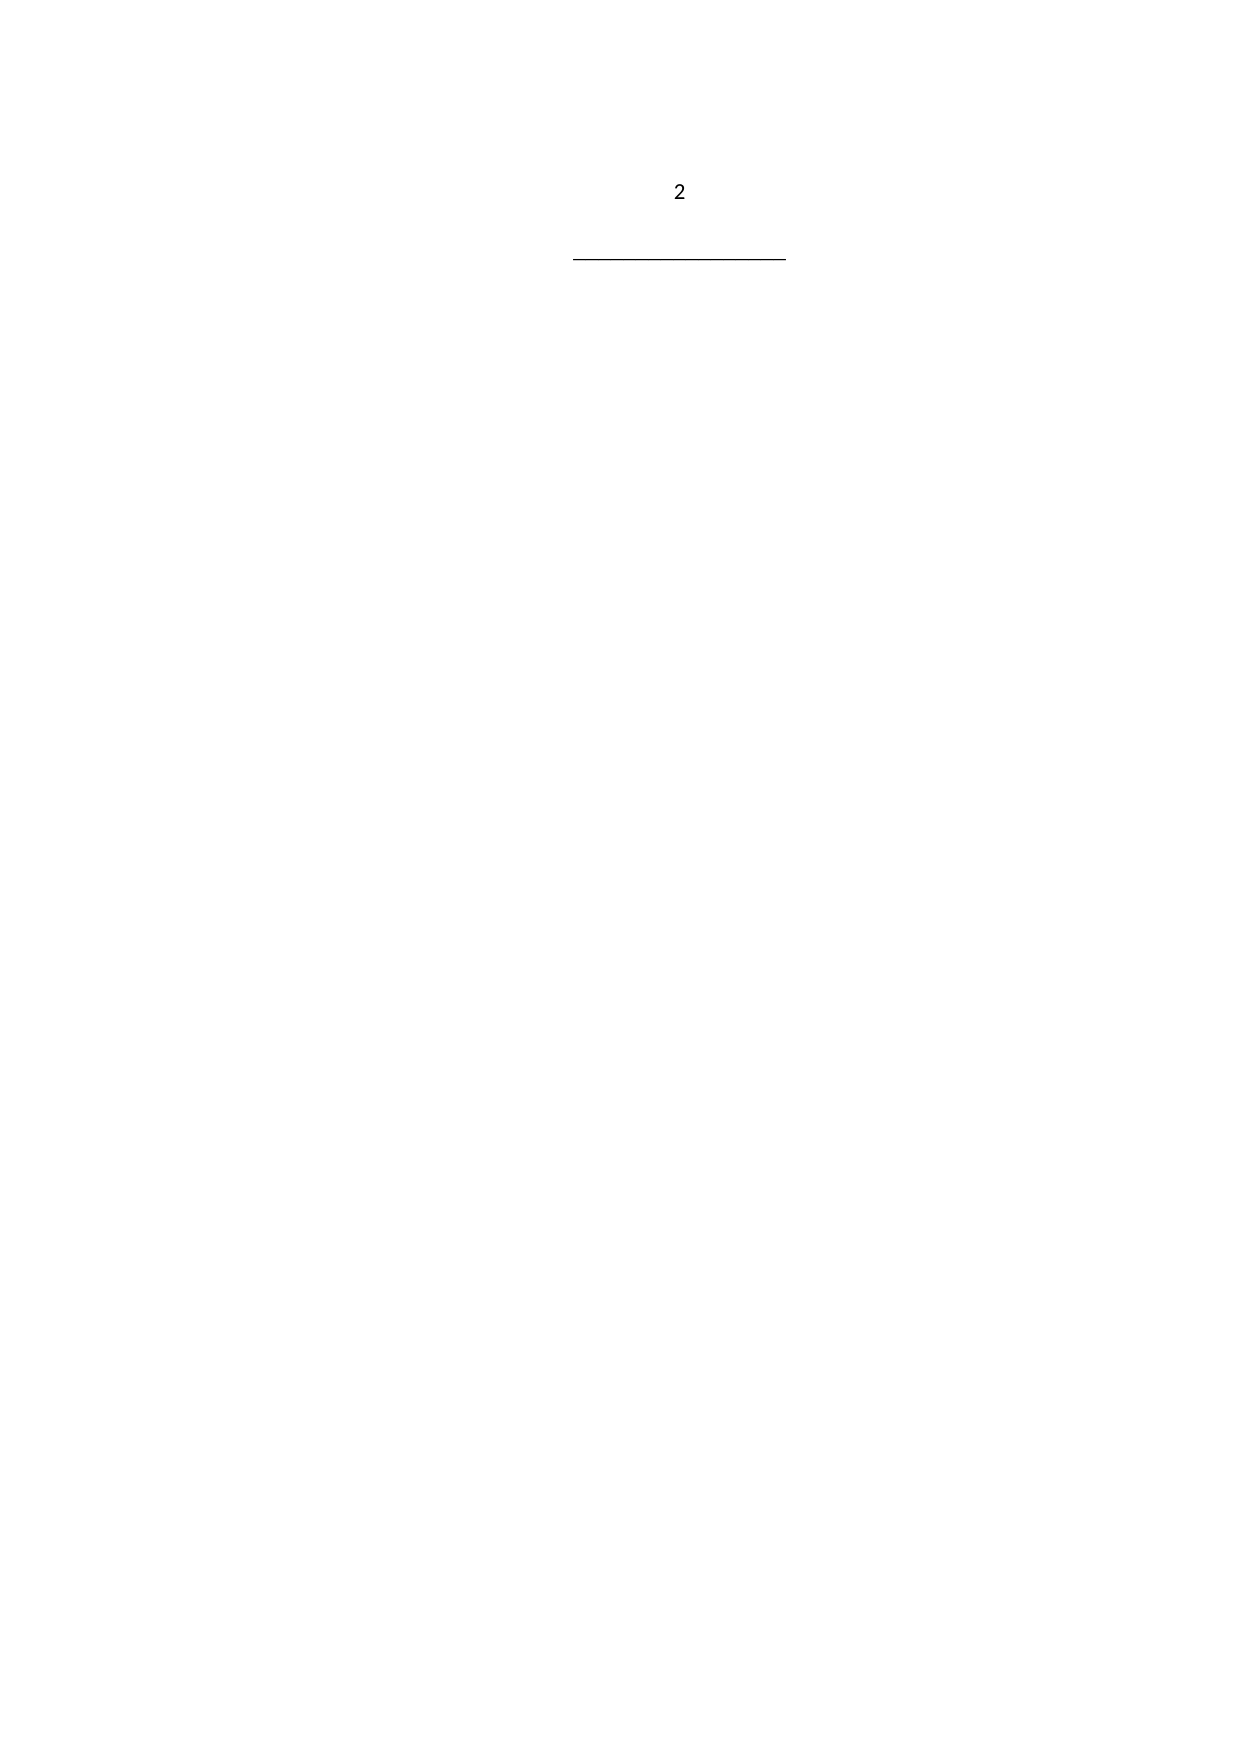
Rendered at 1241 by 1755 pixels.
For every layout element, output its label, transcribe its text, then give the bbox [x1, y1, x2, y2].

text _________________ [177, 234, 1181, 263]
